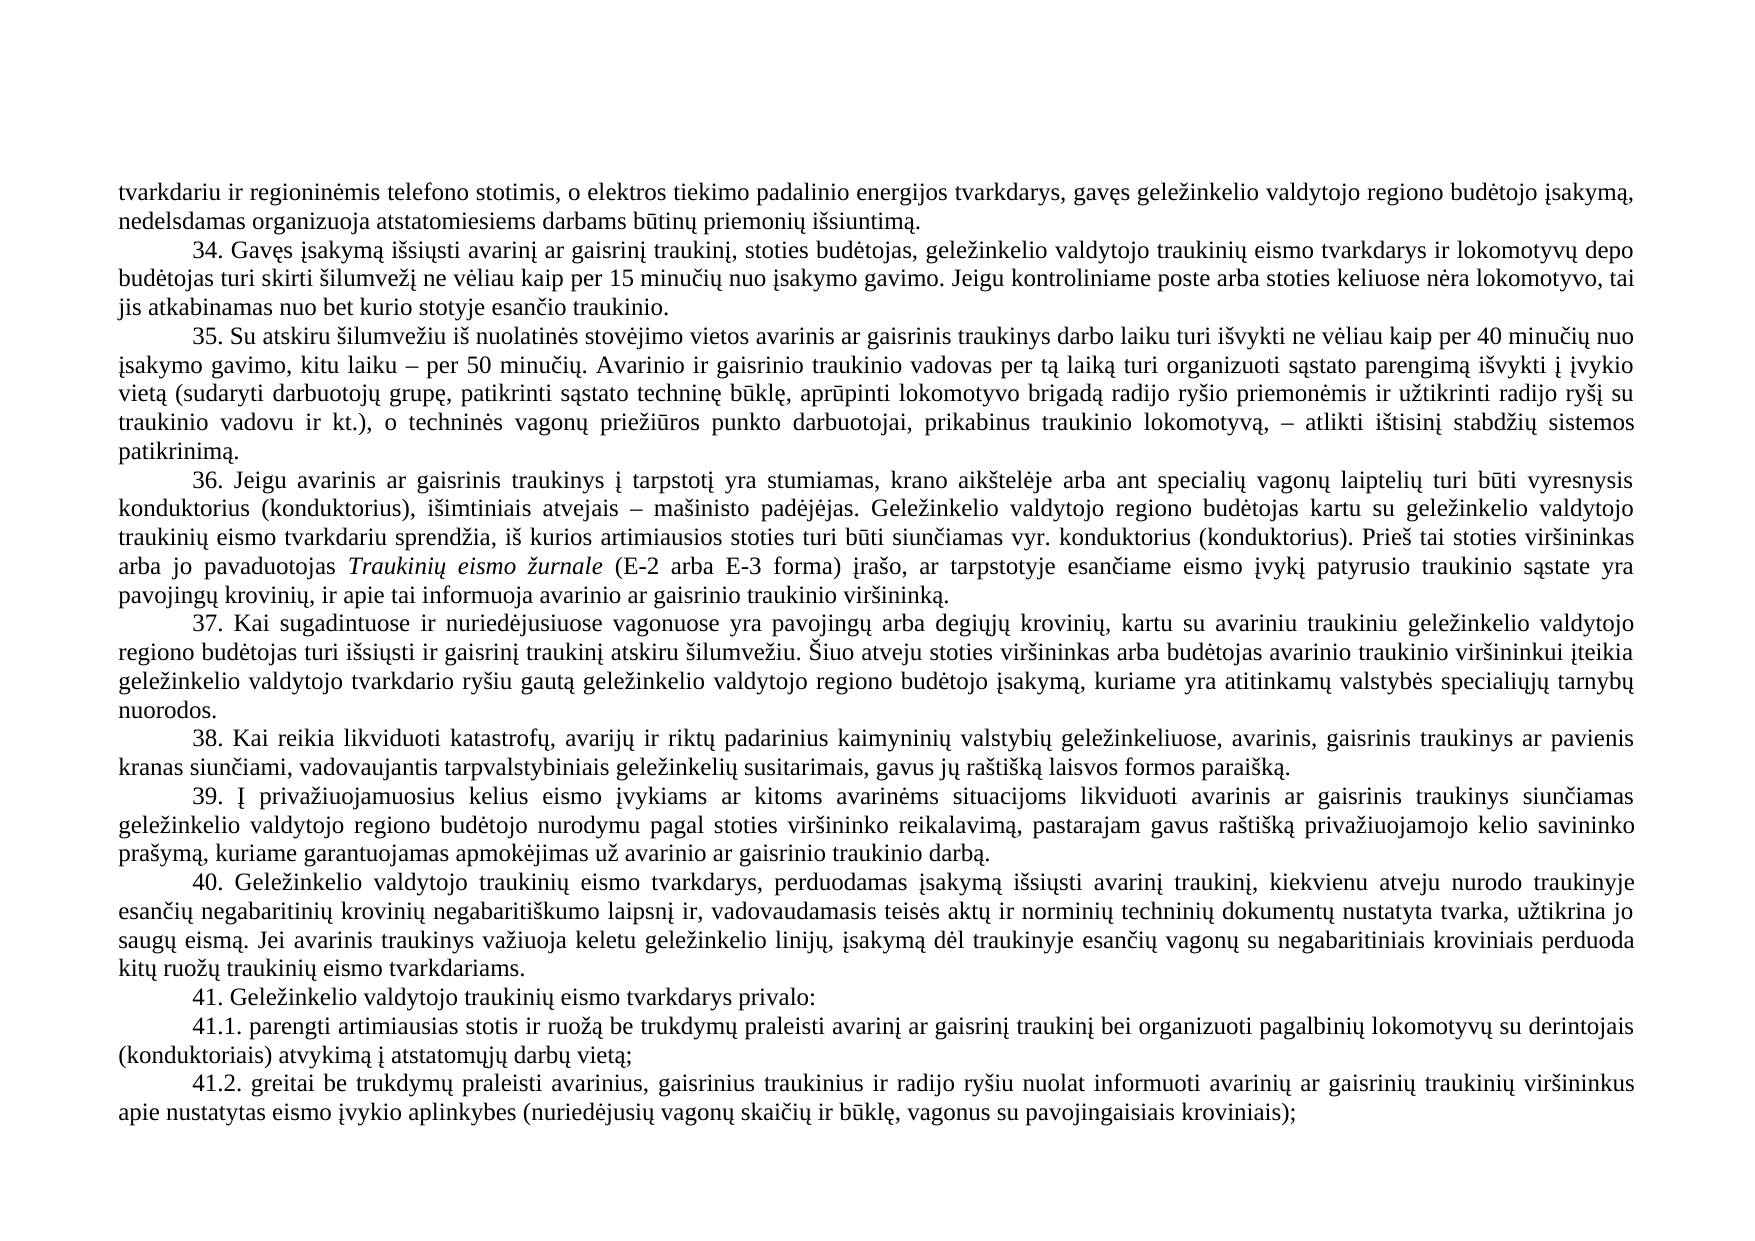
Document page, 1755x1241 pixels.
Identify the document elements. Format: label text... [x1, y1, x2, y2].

text 34. Gavęs įsakymą išsiųsti avarinį ar gaisrinį traukinį, stoties budėtojas, geležinkelio valdytojo traukinių eismo tvarkdarys ir lokomotyvų depo budėtojas turi skirti šilumvežį ne vėliau kaip per 15 minučių nuo įsakymo gavimo. Jeigu kontroliniame poste arba stoties keliuose nėra lokomotyvo, tai jis atkabinamas nuo bet kurio stotyje esančio traukinio. [118, 235, 1636, 321]
text 41.2. greitai be trukdymų praleisti avarinius, gaisrinius traukinius ir radijo ryšiu nuolat informuoti avarinių ar gaisrinių traukinių viršininkus apie nustatytas eismo įvykio aplinkybes (nuriedėjusių vagonų skaičių ir būklę, vagonus su pavojingaisiais kroviniais); [118, 1068, 1636, 1126]
text 35. Su atskiru šilumvežiu iš nuolatinės stovėjimo vietos avarinis ar gaisrinis traukinys darbo laiku turi išvykti ne vėliau kaip per 40 minučių nuo įsakymo gavimo, kitu laiku – per 50 minučių. Avarinio ir gaisrinio traukinio vadovas per tą laiką turi organizuoti sąstato parengimą išvykti į įvykio vietą (sudaryti darbuotojų grupę, patikrinti sąstato techninę būklę, aprūpinti lokomotyvo brigadą radijo ryšio priemonėmis ir užtikrinti radijo ryšį su traukinio vadovu ir kt.), o techninės vagonų priežiūros punkto darbuotojai, prikabinus traukinio lokomotyvą, – atlikti ištisinį stabdžių sistemos patikrinimą. [118, 321, 1636, 465]
text 37. Kai sugadintuose ir nuriedėjusiuose vagonuose yra pavojingų arba degiųjų krovinių, kartu su avariniu traukiniu geležinkelio valdytojo regiono budėtojas turi išsiųsti ir gaisrinį traukinį atskiru šilumvežiu. Šiuo atveju stoties viršininkas arba budėtojas avarinio traukinio viršininkui įteikia geležinkelio valdytojo tvarkdario ryšiu gautą geležinkelio valdytojo regiono budėtojo įsakymą, kuriame yra atitinkamų valstybės specialiųjų tarnybų nuorodos. [118, 608, 1636, 723]
text 36. Jeigu avarinis ar gaisrinis traukinys į tarpstotį yra stumiamas, krano aikštelėje arba ant specialių vagonų laiptelių turi būti vyresnysis konduktorius (konduktorius), išimtiniais atvejais – mašinisto padėjėjas. Geležinkelio valdytojo regiono budėtojas kartu su geležinkelio valdytojo traukinių eismo tvarkdariu sprendžia, iš kurios artimiausios stoties turi būti siunčiamas vyr. konduktorius (konduktorius). Prieš tai stoties viršininkas arba jo pavaduotojas Traukinių eismo žurnale (E-2 arba E-3 forma) įrašo, ar tarpstotyje esančiame eismo įvykį patyrusio traukinio sąstate yra pavojingų krovinių, ir apie tai informuoja avarinio ar gaisrinio traukinio viršininką. [118, 465, 1636, 608]
text 39. Į privažiuojamuosius kelius eismo įvykiams ar kitoms avarinėms situacijoms likviduoti avarinis ar gaisrinis traukinys siunčiamas geležinkelio valdytojo regiono budėtojo nurodymu pagal stoties viršininko reikalavimą, pastarajam gavus raštišką privažiuojamojo kelio savininko prašymą, kuriame garantuojamas apmokėjimas už avarinio ar gaisrinio traukinio darbą. [118, 781, 1636, 867]
text tvarkdariu ir regioninėmis telefono stotimis, o elektros tiekimo padalinio energijos tvarkdarys, gavęs geležinkelio valdytojo regiono budėtojo įsakymą, nedelsdamas organizuoja atstatomiesiems darbams būtinų priemonių išsiuntimą. [118, 177, 1636, 235]
text 38. Kai reikia likviduoti katastrofų, avarijų ir riktų padarinius kaimyninių valstybių geležinkeliuose, avarinis, gaisrinis traukinys ar pavienis kranas siunčiami, vadovaujantis tarpvalstybiniais geležinkelių susitarimais, gavus jų raštišką laisvos formos paraišką. [118, 723, 1636, 781]
text 41. Geležinkelio valdytojo traukinių eismo tvarkdarys privalo: [118, 982, 1636, 1011]
text 41.1. parengti artimiausias stotis ir ruožą be trukdymų praleisti avarinį ar gaisrinį traukinį bei organizuoti pagalbinių lokomotyvų su derintojais (konduktoriais) atvykimą į atstatomųjų darbų vietą; [118, 1011, 1636, 1068]
text 40. Geležinkelio valdytojo traukinių eismo tvarkdarys, perduodamas įsakymą išsiųsti avarinį traukinį, kiekvienu atveju nurodo traukinyje esančių negabaritinių krovinių negabaritiškumo laipsnį ir, vadovaudamasis teisės aktų ir norminių techninių dokumentų nustatyta tvarka, užtikrina jo saugų eismą. Jei avarinis traukinys važiuoja keletu geležinkelio linijų, įsakymą dėl traukinyje esančių vagonų su negabaritiniais kroviniais perduoda kitų ruožų traukinių eismo tvarkdariams. [118, 867, 1636, 982]
